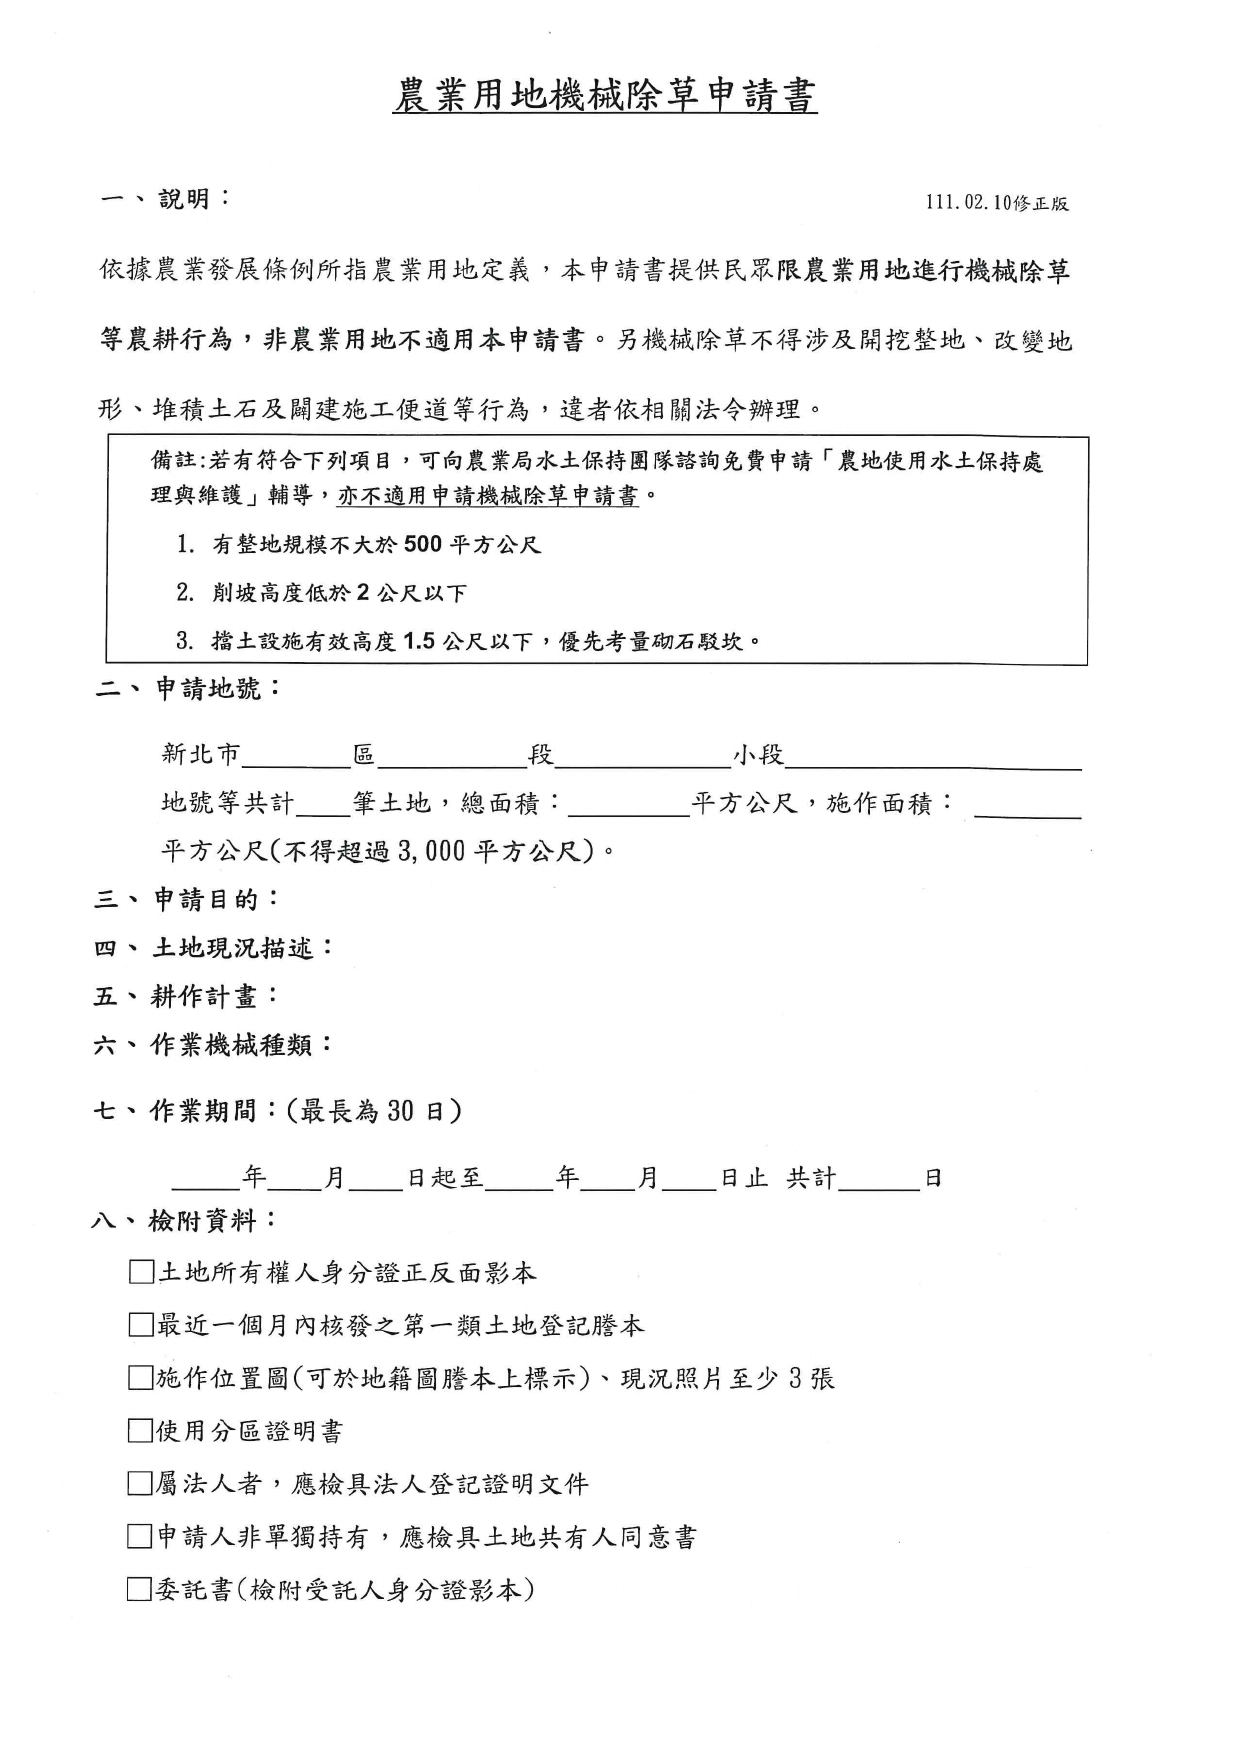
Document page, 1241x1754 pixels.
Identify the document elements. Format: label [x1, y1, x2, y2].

picture [32, 31, 1152, 1679]
